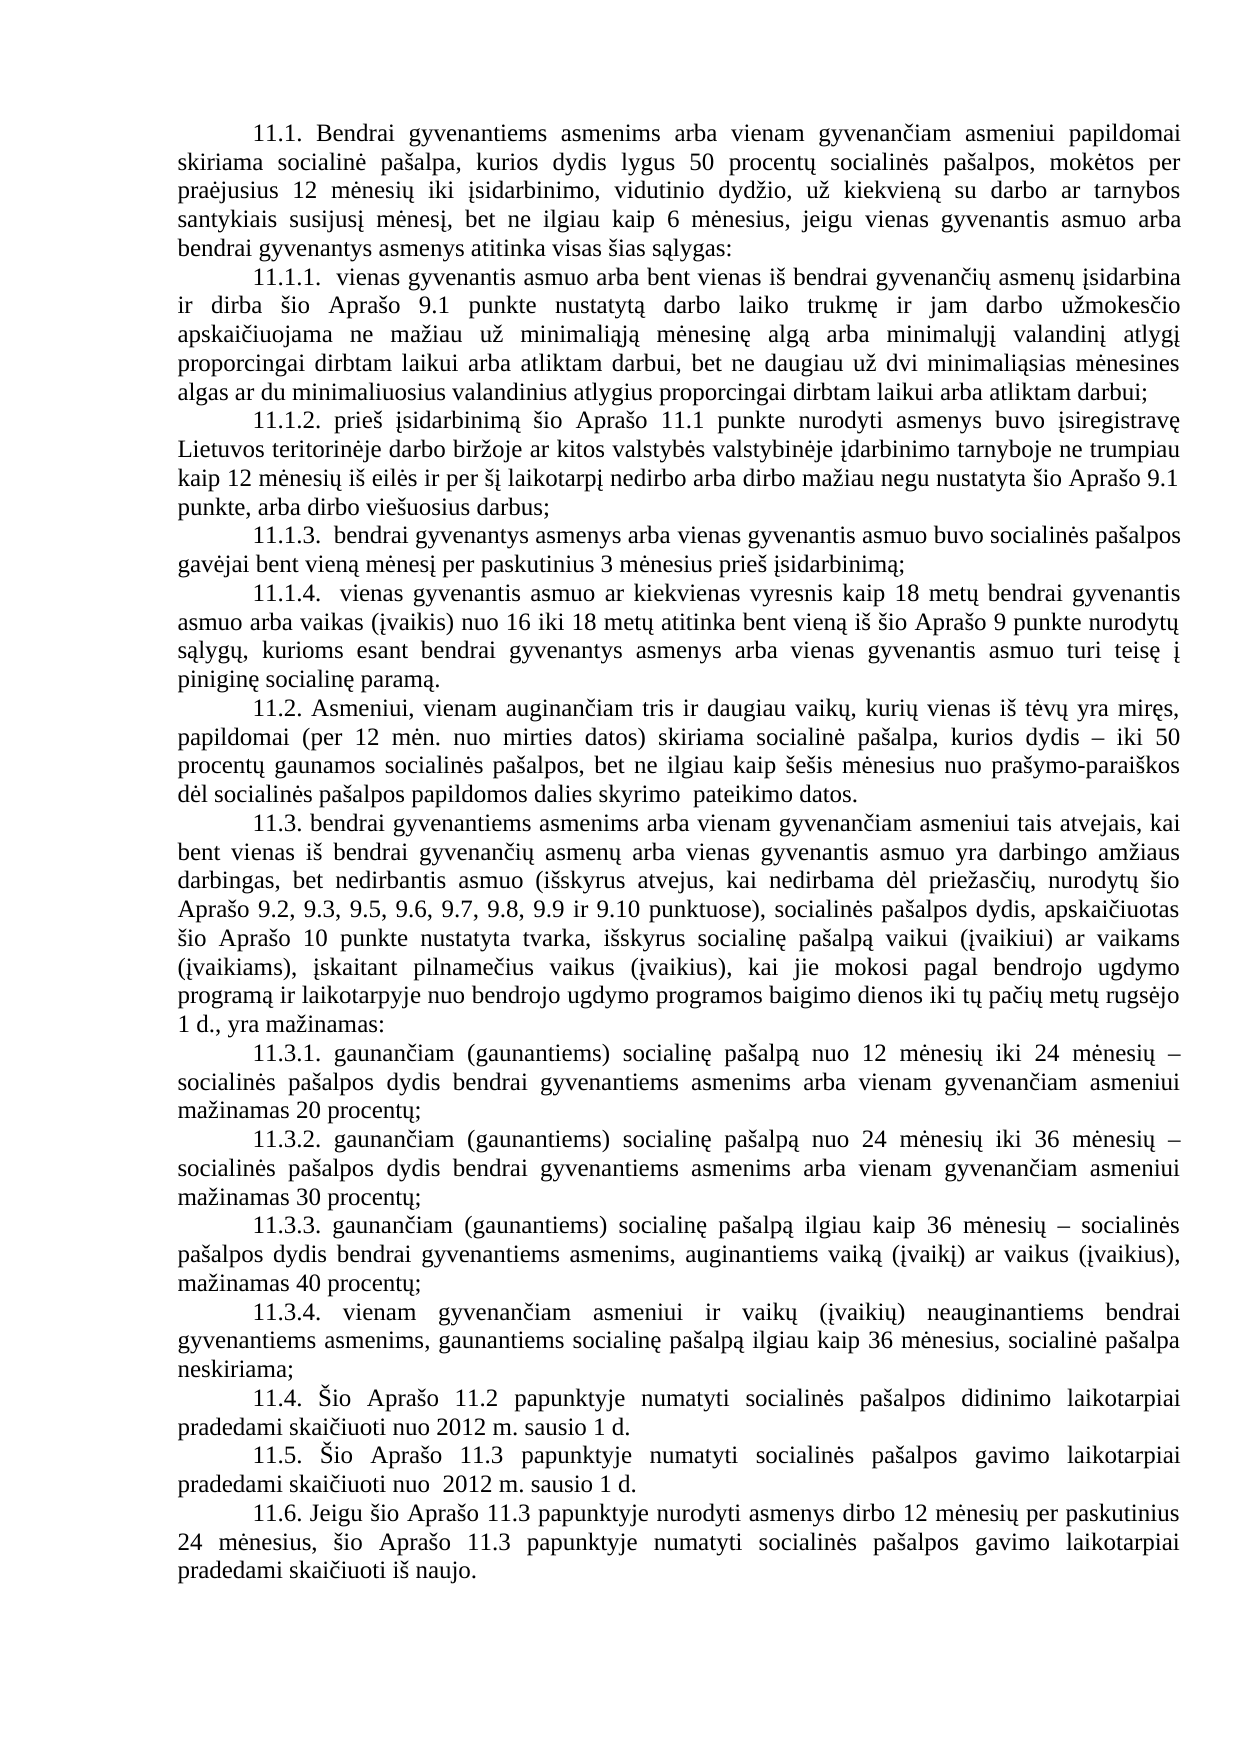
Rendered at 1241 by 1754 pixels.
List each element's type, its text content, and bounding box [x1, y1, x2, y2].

text 11.6. Jeigu šio Aprašo 11.3 papunktyje nurodyti asmenys dirbo 12 mėnesių per paskutinius 24 mėnesius, šio Aprašo 11.3 papunktyje numatyti socialinės pašalpos gavimo laikotarpiai pradedami skaičiuoti iš naujo. [177, 1498, 1181, 1584]
text 11.1. Bendrai gyvenantiems asmenims arba vienam gyvenančiam asmeniui papildomai skiriama socialinė pašalpa, kurios dydis lygus 50 procentų socialinės pašalpos, mokėtos per praėjusius 12 mėnesių iki įsidarbinimo, vidutinio dydžio, už kiekvieną su darbo ar tarnybos santykiais susijusį mėnesį, bet ne ilgiau kaip 6 mėnesius, jeigu vienas gyvenantis asmuo arba bendrai gyvenantys asmenys atitinka visas šias sąlygas: [177, 118, 1181, 262]
text 11.1.4. vienas gyvenantis asmuo ar kiekvienas vyresnis kaip 18 metų bendrai gyvenantis asmuo arba vaikas (įvaikis) nuo 16 iki 18 metų atitinka bent vieną iš šio Aprašo 9 punkte nurodytų sąlygų, kurioms esant bendrai gyvenantys asmenys arba vienas gyvenantis asmuo turi teisę į piniginę socialinę paramą. [177, 578, 1181, 693]
text 11.3. bendrai gyvenantiems asmenims arba vienam gyvenančiam asmeniui tais atvejais, kai bent vienas iš bendrai gyvenančių asmenų arba vienas gyvenantis asmuo yra darbingo amžiaus darbingas, bet nedirbantis asmuo (išskyrus atvejus, kai nedirbama dėl priežasčių, nurodytų šio Aprašo 9.2, 9.3, 9.5, 9.6, 9.7, 9.8, 9.9 ir 9.10 punktuose), socialinės pašalpos dydis, apskaičiuotas šio Aprašo 10 punkte nustatyta tvarka, išskyrus socialinę pašalpą vaikui (įvaikiui) ar vaikams (įvaikiams), įskaitant pilnamečius vaikus (įvaikius), kai jie mokosi pagal bendrojo ugdymo programą ir laikotarpyje nuo bendrojo ugdymo programos baigimo dienos iki tų pačių metų rugsėjo 1 d., yra mažinamas: [177, 808, 1181, 1038]
text 11.3.4. vienam gyvenančiam asmeniui ir vaikų (įvaikių) neauginantiems bendrai gyvenantiems asmenims, gaunantiems socialinę pašalpą ilgiau kaip 36 mėnesius, socialinė pašalpa neskiriama; [177, 1297, 1181, 1383]
text 11.2. Asmeniui, vienam auginančiam tris ir daugiau vaikų, kurių vienas iš tėvų yra miręs, papildomai (per 12 mėn. nuo mirties datos) skiriama socialinė pašalpa, kurios dydis – iki 50 procentų gaunamos socialinės pašalpos, bet ne ilgiau kaip šešis mėnesius nuo prašymo-paraiškos dėl socialinės pašalpos papildomos dalies skyrimo pateikimo datos. [177, 693, 1181, 808]
text 11.3.3. gaunančiam (gaunantiems) socialinę pašalpą ilgiau kaip 36 mėnesių – socialinės pašalpos dydis bendrai gyvenantiems asmenims, auginantiems vaiką (įvaikį) ar vaikus (įvaikius), mažinamas 40 procentų; [177, 1211, 1181, 1297]
text 11.5. Šio Aprašo 11.3 papunktyje numatyti socialinės pašalpos gavimo laikotarpiai pradedami skaičiuoti nuo 2012 m. sausio 1 d. [177, 1441, 1181, 1498]
text 11.3.1. gaunančiam (gaunantiems) socialinę pašalpą nuo 12 mėnesių iki 24 mėnesių – socialinės pašalpos dydis bendrai gyvenantiems asmenims arba vienam gyvenančiam asmeniui mažinamas 20 procentų; [177, 1038, 1181, 1124]
text 11.1.2. prieš įsidarbinimą šio Aprašo 11.1 punkte nurodyti asmenys buvo įsiregistravę Lietuvos teritorinėje darbo biržoje ar kitos valstybės valstybinėje įdarbinimo tarnyboje ne trumpiau kaip 12 mėnesių iš eilės ir per šį laikotarpį nedirbo arba dirbo mažiau negu nustatyta šio Aprašo 9.1 punkte, arba dirbo viešuosius darbus; [177, 406, 1181, 521]
text 11.3.2. gaunančiam (gaunantiems) socialinę pašalpą nuo 24 mėnesių iki 36 mėnesių – socialinės pašalpos dydis bendrai gyvenantiems asmenims arba vienam gyvenančiam asmeniui mažinamas 30 procentų; [177, 1124, 1181, 1211]
text 11.1.3. bendrai gyvenantys asmenys arba vienas gyvenantis asmuo buvo socialinės pašalpos gavėjai bent vieną mėnesį per paskutinius 3 mėnesius prieš įsidarbinimą; [177, 521, 1181, 578]
text 11.1.1. vienas gyvenantis asmuo arba bent vienas iš bendrai gyvenančių asmenų įsidarbina ir dirba šio Aprašo 9.1 punkte nustatytą darbo laiko trukmę ir jam darbo užmokesčio apskaičiuojama ne mažiau už minimaliąją mėnesinę algą arba minimalųjį valandinį atlygį proporcingai dirbtam laikui arba atliktam darbui, bet ne daugiau už dvi minimaliąsias mėnesines algas ar du minimaliuosius valandinius atlygius proporcingai dirbtam laikui arba atliktam darbui; [177, 262, 1181, 406]
text 11.4. Šio Aprašo 11.2 papunktyje numatyti socialinės pašalpos didinimo laikotarpiai pradedami skaičiuoti nuo 2012 m. sausio 1 d. [177, 1383, 1181, 1441]
